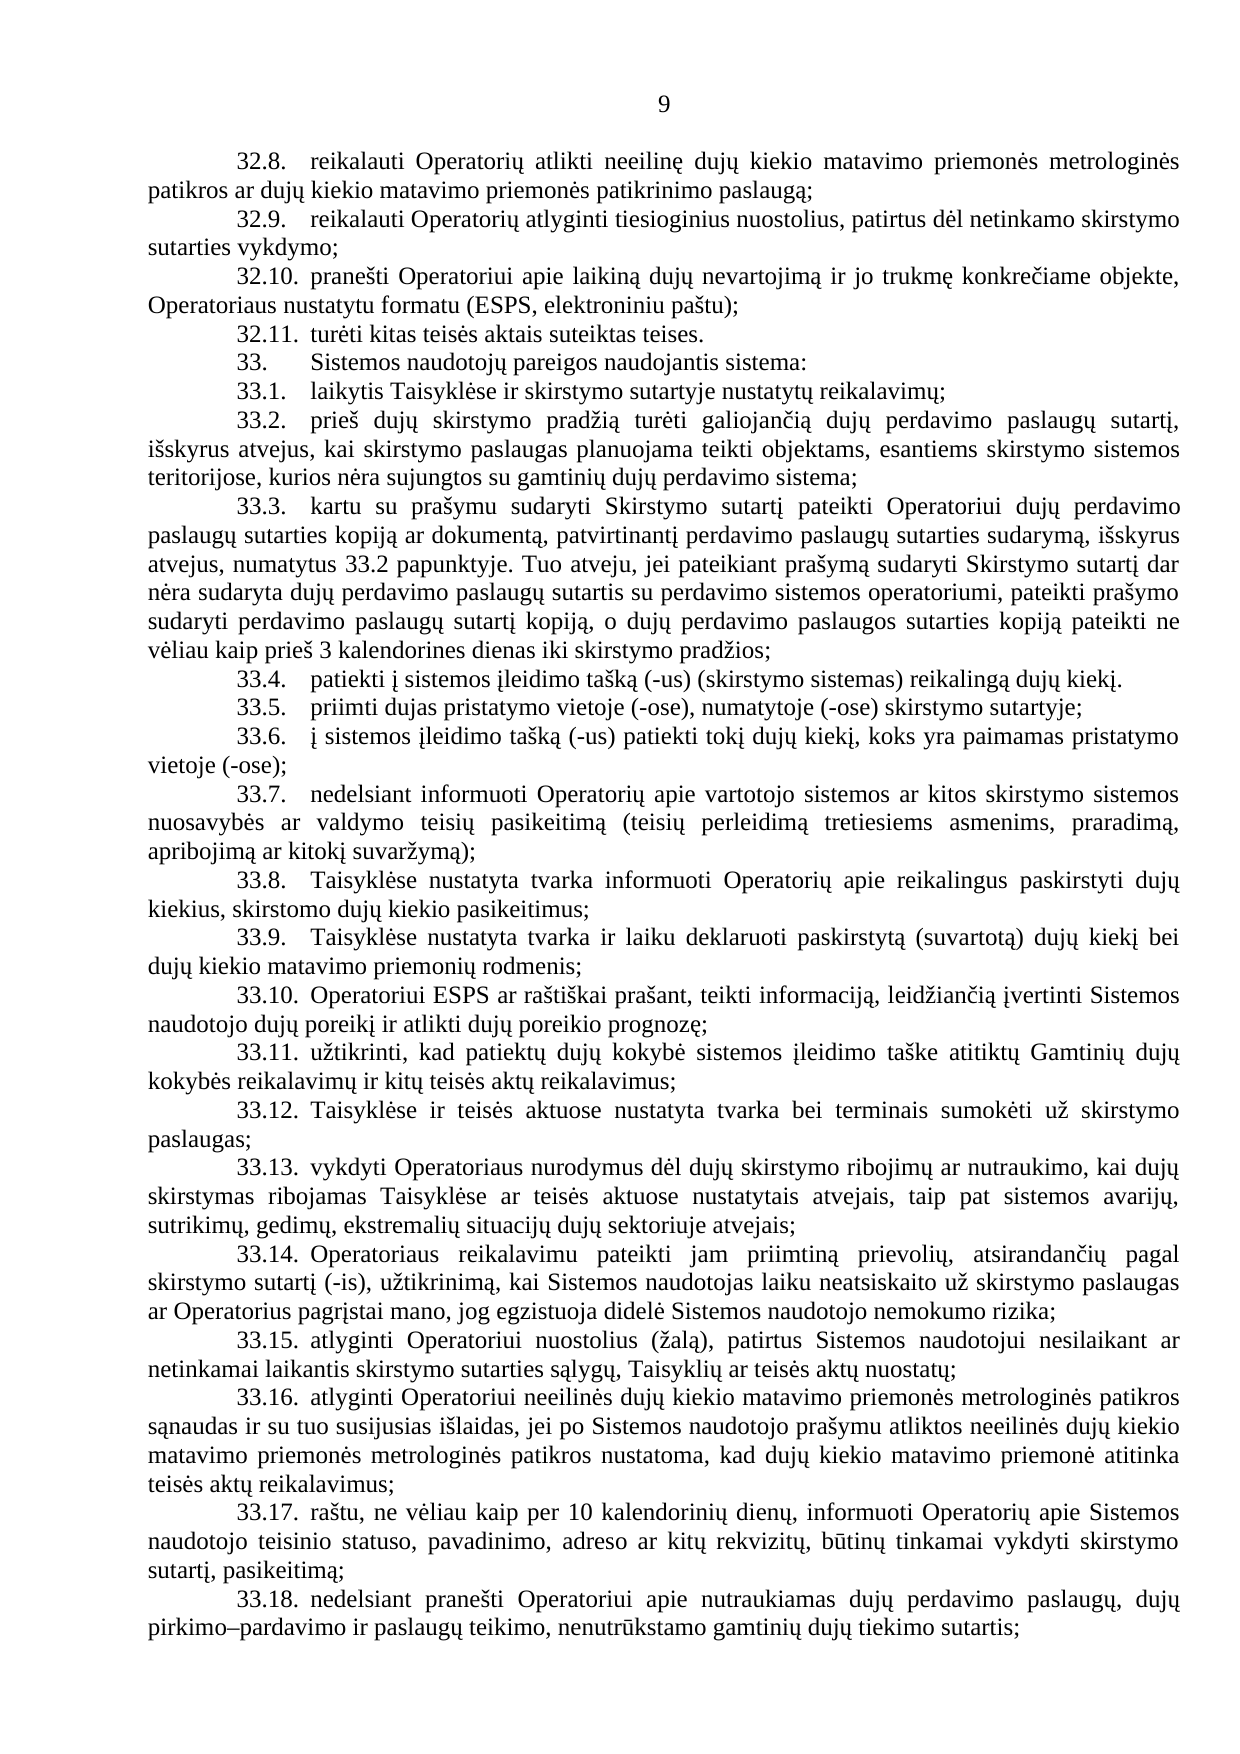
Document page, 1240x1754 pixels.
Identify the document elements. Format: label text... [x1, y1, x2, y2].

text 32.8. reikalauti Operatorių atlikti neeilinę dujų kiekio matavimo priemonės metrologinės patikros ar dujų kiekio matavimo priemonės patikrinimo paslaugą; [148, 146, 1181, 204]
text 33.1. laikytis Taisyklėse ir skirstymo sutartyje nustatytų reikalavimų; [236, 376, 1181, 405]
text 33.16. atlyginti Operatoriui neeilinės dujų kiekio matavimo priemonės metrologinės patikros sąnaudas ir su tuo susijusias išlaidas, jei po Sistemos naudotojo prašymu atliktos neeilinės dujų kiekio matavimo priemonės metrologinės patikros nustatoma, kad dujų kiekio matavimo priemonė atitinka teisės aktų reikalavimus; [148, 1382, 1181, 1497]
text 32.9. reikalauti Operatorių atlyginti tiesioginius nuostolius, patirtus dėl netinkamo skirstymo sutarties vykdymo; [148, 204, 1181, 261]
text 33.5. priimti dujas pristatymo vietoje (-ose), numatytoje (-ose) skirstymo sutartyje; [148, 692, 1181, 721]
text 32.10. pranešti Operatoriui apie laikiną dujų nevartojimą ir jo trukmę konkrečiame objekte, Operatoriaus nustatytu formatu (ESPS, elektroniniu paštu); [148, 261, 1181, 319]
text 33.2. prieš dujų skirstymo pradžią turėti galiojančią dujų perdavimo paslaugų sutartį, išskyrus atvejus, kai skirstymo paslaugas planuojama teikti objektams, esantiems skirstymo sistemos teritorijose, kurios nėra sujungtos su gamtinių dujų perdavimo sistema; [148, 405, 1181, 491]
text 33.9. Taisyklėse nustatyta tvarka ir laiku deklaruoti paskirstytą (suvartotą) dujų kiekį bei dujų kiekio matavimo priemonių rodmenis; [148, 922, 1181, 980]
text 33.15. atlyginti Operatoriui nuostolius (žalą), patirtus Sistemos naudotojui nesilaikant ar netinkamai laikantis skirstymo sutarties sąlygų, Taisyklių ar teisės aktų nuostatų; [148, 1325, 1181, 1382]
text 33. Sistemos naudotojų pareigos naudojantis sistema: [148, 347, 1181, 376]
text 33.3. kartu su prašymu sudaryti Skirstymo sutartį pateikti Operatoriui dujų perdavimo paslaugų sutarties kopiją ar dokumentą, patvirtinantį perdavimo paslaugų sutarties sudarymą, išskyrus atvejus, numatytus 33.2 papunktyje. Tuo atveju, jei pateikiant prašymą sudaryti Skirstymo sutartį dar nėra sudaryta dujų perdavimo paslaugų sutartis su perdavimo sistemos operatoriumi, pateikti prašymo sudaryti perdavimo paslaugų sutartį kopiją, o dujų perdavimo paslaugos sutarties kopiją pateikti ne vėliau kaip prieš 3 kalendorines dienas iki skirstymo pradžios; [148, 491, 1181, 664]
text 33.7. nedelsiant informuoti Operatorių apie vartotojo sistemos ar kitos skirstymo sistemos nuosavybės ar valdymo teisių pasikeitimą (teisių perleidimą tretiesiems asmenims, praradimą, apribojimą ar kitokį suvaržymą); [148, 779, 1181, 865]
text 33.8. Taisyklėse nustatyta tvarka informuoti Operatorių apie reikalingus paskirstyti dujų kiekius, skirstomo dujų kiekio pasikeitimus; [148, 865, 1181, 922]
text 33.18. nedelsiant pranešti Operatoriui apie nutraukiamas dujų perdavimo paslaugų, dujų pirkimo–pardavimo ir paslaugų teikimo, nenutrūkstamo gamtinių dujų tiekimo sutartis; [148, 1584, 1181, 1641]
text 33.6. į sistemos įleidimo tašką (-us) patiekti tokį dujų kiekį, koks yra paimamas pristatymo vietoje (-ose); [148, 721, 1181, 779]
text 33.10. Operatoriui ESPS ar raštiškai prašant, teikti informaciją, leidžiančią įvertinti Sistemos naudotojo dujų poreikį ir atlikti dujų poreikio prognozę; [148, 980, 1181, 1037]
text 33.4. patiekti į sistemos įleidimo tašką (-us) (skirstymo sistemas) reikalingą dujų kiekį. [148, 664, 1181, 692]
text 33.14. Operatoriaus reikalavimu pateikti jam priimtiną prievolių, atsirandančių pagal skirstymo sutartį (-is), užtikrinimą, kai Sistemos naudotojas laiku neatsiskaito už skirstymo paslaugas ar Operatorius pagrįstai mano, jog egzistuoja didelė Sistemos naudotojo nemokumo rizika; [148, 1239, 1181, 1325]
text 33.13. vykdyti Operatoriaus nurodymus dėl dujų skirstymo ribojimų ar nutraukimo, kai dujų skirstymas ribojamas Taisyklėse ar teisės aktuose nustatytais atvejais, taip pat sistemos avarijų, sutrikimų, gedimų, ekstremalių situacijų dujų sektoriuje atvejais; [148, 1152, 1181, 1239]
text 32.11. turėti kitas teisės aktais suteiktas teises. [148, 319, 1181, 347]
text 33.11. užtikrinti, kad patiektų dujų kokybė sistemos įleidimo taške atitiktų Gamtinių dujų kokybės reikalavimų ir kitų teisės aktų reikalavimus; [148, 1037, 1181, 1095]
text 33.12. Taisyklėse ir teisės aktuose nustatyta tvarka bei terminais sumokėti už skirstymo paslaugas; [148, 1095, 1181, 1152]
text 33.17. raštu, ne vėliau kaip per 10 kalendorinių dienų, informuoti Operatorių apie Sistemos naudotojo teisinio statuso, pavadinimo, adreso ar kitų rekvizitų, būtinų tinkamai vykdyti skirstymo sutartį, pasikeitimą; [148, 1497, 1181, 1584]
